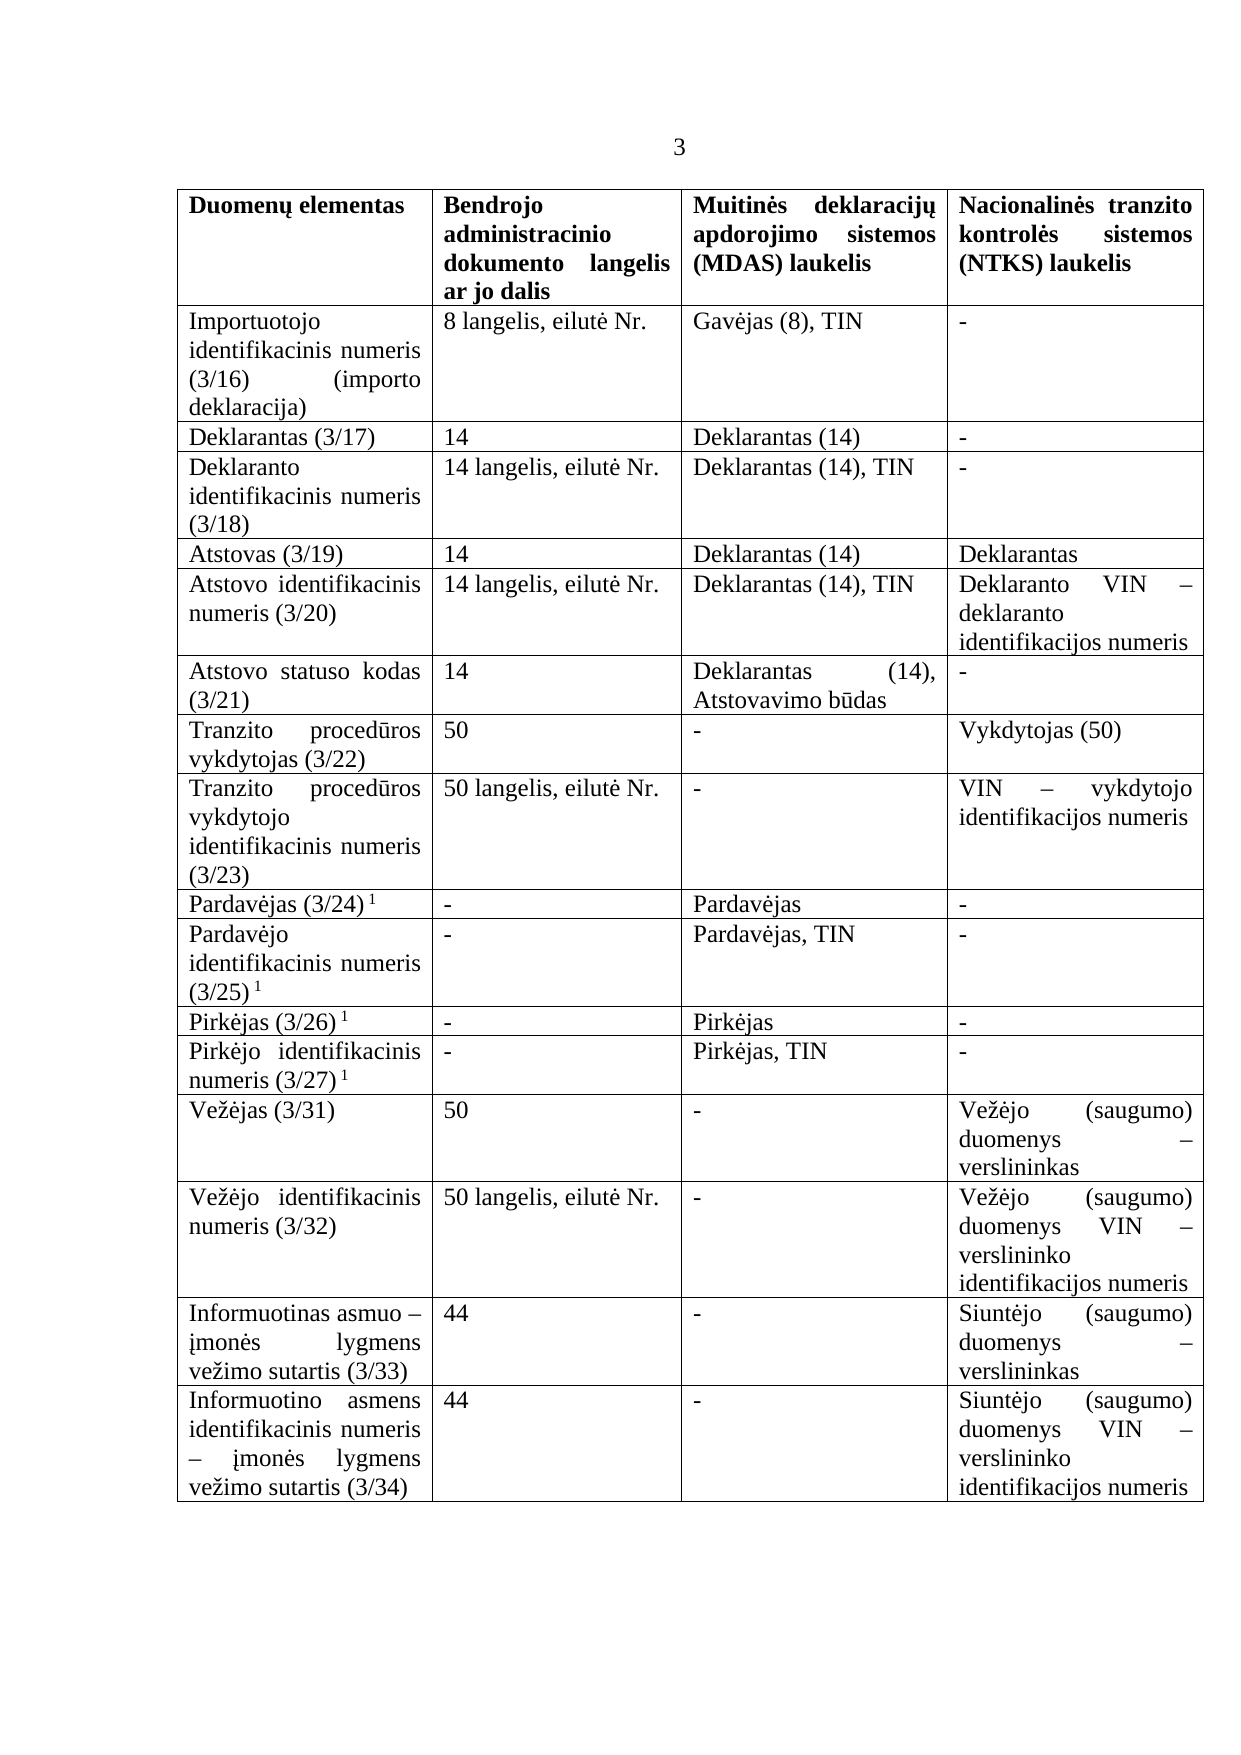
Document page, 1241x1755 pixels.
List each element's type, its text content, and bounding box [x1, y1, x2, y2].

table_cell Deklarantas (14), TIN [682, 452, 947, 538]
table_cell Deklarantas [948, 539, 1203, 568]
table_cell - [948, 306, 1203, 421]
table_cell Atstovo statuso kodas (3/21) [178, 656, 432, 714]
table_cell Importuotojo identifikacinis numeris (3/16) (importo deklaracija) [178, 306, 432, 421]
table_cell - [948, 1007, 1203, 1035]
table_header Nacionalinės tranzito kontrolės sistemos (NTKS) laukelis [948, 190, 1203, 305]
table_cell 50 langelis, eilutė Nr. [433, 1182, 681, 1297]
table_cell Deklarantas (14) [682, 539, 947, 568]
table_cell - [948, 656, 1203, 714]
table_cell 50 langelis, eilutė Nr. [433, 774, 681, 888]
table_cell Pardavėjo identifikacinis numeris (3/25) 1 [178, 919, 432, 1006]
table_cell Deklarantas (14) [682, 422, 947, 451]
table_cell Vežėjo (saugumo) duomenys VIN – verslininko identifikacijos numeris [948, 1182, 1203, 1297]
table_cell Deklarantas (14), TIN [682, 569, 947, 655]
table_cell - [682, 1298, 947, 1384]
table_cell 44 [433, 1298, 681, 1384]
table_cell Pardavėjas (3/24) 1 [178, 890, 432, 918]
table_cell Pirkėjas [682, 1007, 947, 1035]
table_cell - [948, 890, 1203, 918]
table_cell Pardavėjas [682, 890, 947, 918]
table_cell 50 [433, 1095, 681, 1181]
table_cell - [948, 452, 1203, 538]
table_cell 14 [433, 656, 681, 714]
table_cell - [433, 1036, 681, 1094]
table_cell Deklarantas (3/17) [178, 422, 432, 451]
table_cell Pardavėjas, TIN [682, 919, 947, 1006]
table_cell Siuntėjo (saugumo) duomenys – verslininkas [948, 1298, 1203, 1384]
table_cell Pirkėjas (3/26) 1 [178, 1007, 432, 1035]
table_header Muitinės deklaracijų apdorojimo sistemos (MDAS) laukelis [682, 190, 947, 305]
table_cell Informuotino asmens identifikacinis numeris – įmonės lygmens vežimo sutartis (3/34) [178, 1386, 432, 1501]
table_header Bendrojo administracinio dokumento langelis ar jo dalis [433, 190, 681, 305]
table_cell Tranzito procedūros vykdytojas (3/22) [178, 715, 432, 772]
table_cell Vežėjo identifikacinis numeris (3/32) [178, 1182, 432, 1297]
table_cell Pirkėjo identifikacinis numeris (3/27) 1 [178, 1036, 432, 1094]
table_cell - [433, 919, 681, 1006]
table_cell Tranzito procedūros vykdytojo identifikacinis numeris (3/23) [178, 774, 432, 888]
table_cell 44 [433, 1386, 681, 1501]
table_cell - [948, 422, 1203, 451]
table_cell 8 langelis, eilutė Nr. [433, 306, 681, 421]
table_cell Deklaranto identifikacinis numeris (3/18) [178, 452, 432, 538]
table_cell - [948, 919, 1203, 1006]
table_cell 14 [433, 539, 681, 568]
table_cell Gavėjas (8), TIN [682, 306, 947, 421]
table_cell - [682, 1182, 947, 1297]
table_cell 14 [433, 422, 681, 451]
table_cell Vykdytojas (50) [948, 715, 1203, 772]
table_cell Atstovo identifikacinis numeris (3/20) [178, 569, 432, 655]
table_cell Informuotinas asmuo – įmonės lygmens vežimo sutartis (3/33) [178, 1298, 432, 1384]
table_cell VIN – vykdytojo identifikacijos numeris [948, 774, 1203, 888]
table_cell 14 langelis, eilutė Nr. [433, 452, 681, 538]
table_cell Siuntėjo (saugumo) duomenys VIN – verslininko identifikacijos numeris [948, 1386, 1203, 1501]
table_cell Atstovas (3/19) [178, 539, 432, 568]
table_header Duomenų elementas [178, 190, 432, 305]
table_cell - [948, 1036, 1203, 1094]
table_cell 14 langelis, eilutė Nr. [433, 569, 681, 655]
table_cell - [433, 1007, 681, 1035]
table_cell 50 [433, 715, 681, 772]
table_cell Vežėjas (3/31) [178, 1095, 432, 1181]
table_cell Vežėjo (saugumo) duomenys – verslininkas [948, 1095, 1203, 1181]
table_cell - [682, 1095, 947, 1181]
table_cell Deklarantas (14), Atstovavimo būdas [682, 656, 947, 714]
table_cell - [682, 1386, 947, 1501]
table_cell Deklaranto VIN – deklaranto identifikacijos numeris [948, 569, 1203, 655]
table_cell - [682, 774, 947, 888]
table_cell Pirkėjas, TIN [682, 1036, 947, 1094]
table_cell - [682, 715, 947, 772]
table_cell - [433, 890, 681, 918]
